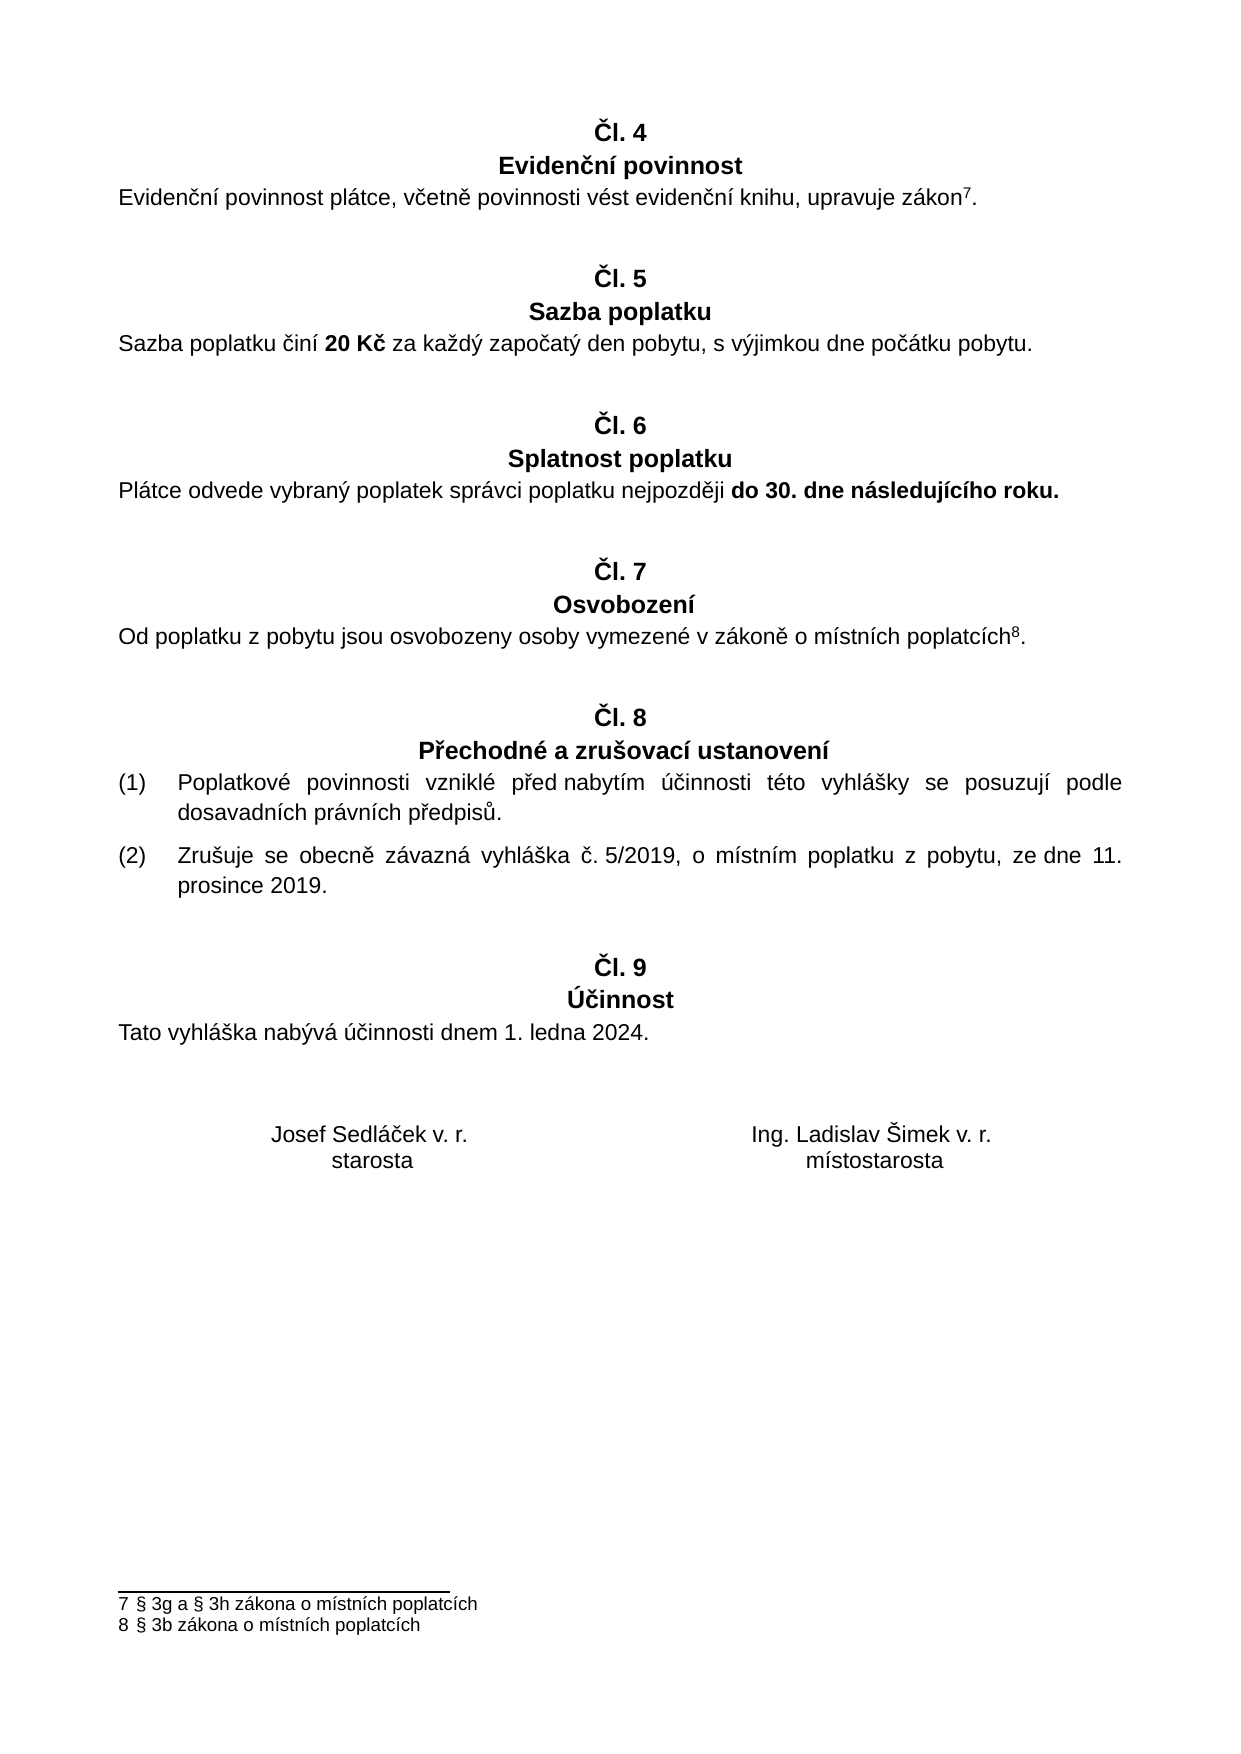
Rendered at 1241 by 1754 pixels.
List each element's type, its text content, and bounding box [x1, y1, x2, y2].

text Plátce odvede vybraný poplatek správci poplatku nejpozději do 30. dne následujícího roku. [118, 477, 1122, 503]
text Od poplatku z pobytu jsou osvobozeny osoby vymezené v zákoně o místních poplatcích. [118, 623, 1122, 649]
subtitle Čl. 8 Přechodné a zrušovací ustanovení [118, 703, 1122, 765]
text § 3g a § 3h zákona o místních poplatcích [118, 1592, 1122, 1614]
subtitle Čl. 4 Evidenční povinnost [118, 118, 1122, 180]
list Zrušuje se obecně závazná vyhláška č. 5/2019, o místním poplatku z pobytu, ze dne 11. prosince 2019. [118, 842, 1122, 899]
list Poplatkové povinnosti vzniklé před nabytím účinnosti této vyhlášky se posuzují podle dosavadních právních předpisů. [118, 769, 1122, 826]
subtitle Čl. 7 Osvobození [118, 557, 1122, 619]
table_cell [118, 1179, 620, 1297]
text Evidenční povinnost plátce, včetně povinnosti vést evidenční knihu, upravuje zákon. [118, 184, 1122, 211]
table_header Ing. Ladislav Šimek v. r. místostarosta [620, 1061, 1122, 1179]
table_header Josef Sedláček v. r. starosta [118, 1061, 620, 1179]
text Tato vyhláška nabývá účinnosti dnem 1. ledna 2024. [118, 1018, 1122, 1045]
subtitle Čl. 5 Sazba poplatku [118, 264, 1122, 326]
table_cell [620, 1179, 1122, 1297]
text § 3b zákona o místních poplatcích [118, 1614, 1122, 1635]
subtitle Čl. 6 Splatnost poplatku [118, 411, 1122, 472]
text Sazba poplatku činí 20 Kč za každý započatý den pobytu, s výjimkou dne počátku pobytu. [118, 330, 1122, 357]
subtitle Čl. 9 Účinnost [118, 952, 1122, 1014]
